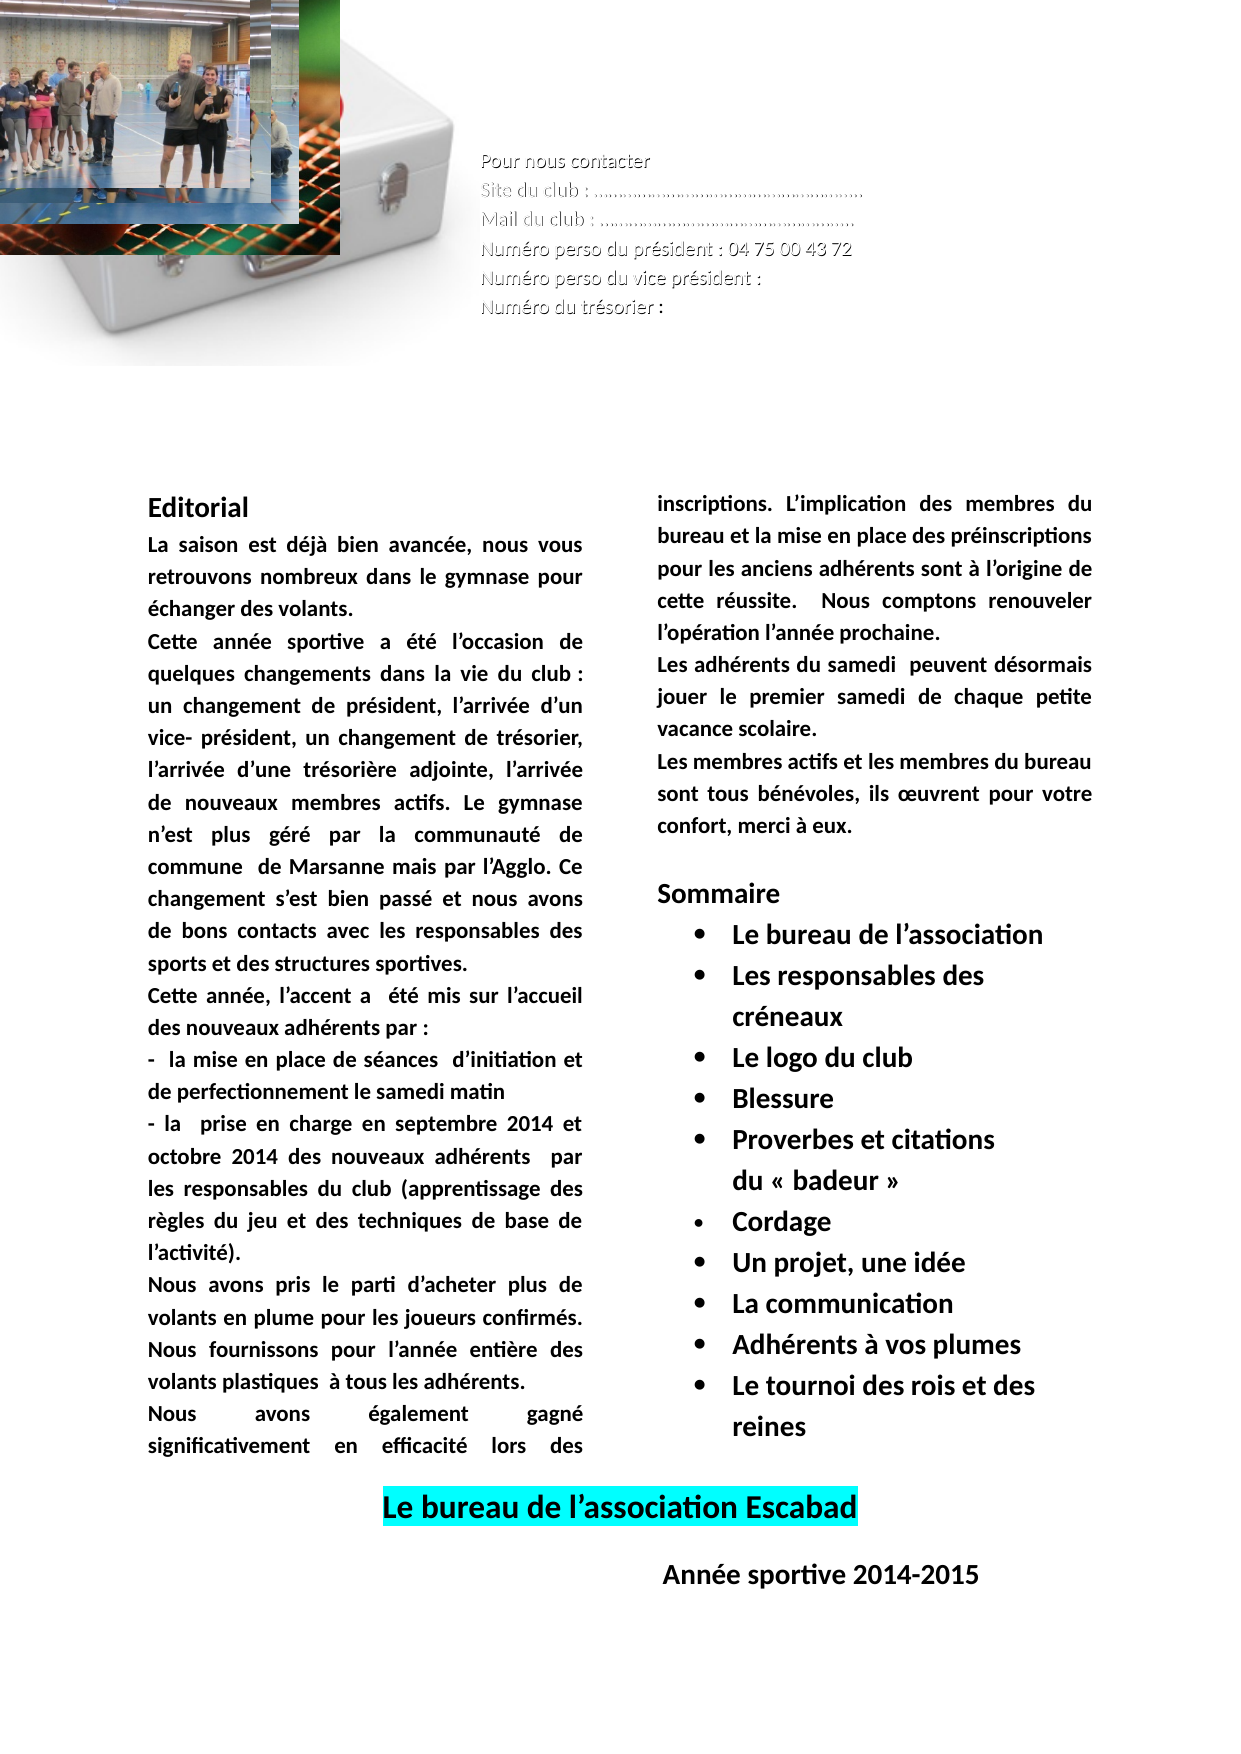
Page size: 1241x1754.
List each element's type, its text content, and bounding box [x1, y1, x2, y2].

text - la prise en charge en septembre 2014 et octobre 2014 des nouveaux adhérents par les responsables du club (apprentissage des règles du jeu et des techniques de base de l’activité). [148, 1109, 583, 1266]
list Un projet, une idée [694, 1244, 1093, 1279]
list Le tournoi des rois et des reines [694, 1367, 1093, 1443]
text Mail du club : …………………………………………….. [480, 206, 1093, 231]
table_header Année sportive 2014-2015 [546, 1556, 1096, 1596]
text Les membres actifs et les membres du bureau sont tous bénévoles, ils œuvrent pour votre confort, merci à eux. [657, 747, 1093, 839]
text Le bureau de l’association Escabad [148, 1486, 1093, 1526]
picture [0, 0, 480, 366]
text Nous avons pris le parti d’acheter plus de volants en plume pour les joueurs confirmés. Nous fournissons pour l’année entière des volants plastiques à tous les adhérents. [148, 1271, 583, 1395]
text - la mise en place de séances d’initiation et de perfectionnement le samedi matin [148, 1045, 583, 1105]
table_header [136, 1556, 546, 1596]
list Cordage [694, 1203, 1093, 1239]
text Cette année, l’accent a été mis sur l’accueil des nouveaux adhérents par : [148, 981, 583, 1041]
list Blessure [694, 1080, 1093, 1116]
text Sommaire [657, 876, 1093, 911]
text Les adhérents du samedi peuvent désormais jouer le premier samedi de chaque petite vacance scolaire. [657, 650, 1093, 743]
text Numéro perso du président : 04 75 00 43 72 [480, 235, 1093, 261]
text Nous avons également gagné significativement en efficacité lors des [148, 1399, 583, 1459]
text Pour nous contacter [480, 148, 1093, 173]
text Cette année sportive a été l’occasion de quelques changements dans la vie du club : un changement de président, l’arrivée d’un vice- président, un changement de trésorier, l’arrivée d’une trésorière adjointe, l’arrivée de nouveaux membres actifs. Le gymnase n’est plus géré par la communauté de commune de Marsanne mais par l’Agglo. Ce changement s’est bien passé et nous avons de bons contacts avec les responsables des sports et des structures sportives. [148, 627, 583, 977]
list Adhérents à vos plumes [694, 1326, 1093, 1361]
text Editorial [148, 489, 583, 525]
text Numéro du trésorier : [480, 293, 1093, 319]
list Le bureau de l’association [694, 916, 1093, 952]
list Proverbes et citations du « badeur » [694, 1121, 1093, 1198]
text La saison est déjà bien avancée, nous vous retrouvons nombreux dans le gymnase pour échanger des volants. [148, 530, 583, 623]
list Le logo du club [694, 1039, 1093, 1075]
text Site du club : ……………………………………………….. [480, 177, 1093, 202]
text inscriptions. L’implication des membres du bureau et la mise en place des préinscriptions pour les anciens adhérents sont à l’origine de cette réussite. Nous comptons renouveler l’opération l’année prochaine. [657, 489, 1093, 646]
list Les responsables des créneaux [694, 957, 1093, 1034]
text Numéro perso du vice président : [480, 264, 1093, 290]
list La communication [694, 1285, 1093, 1321]
